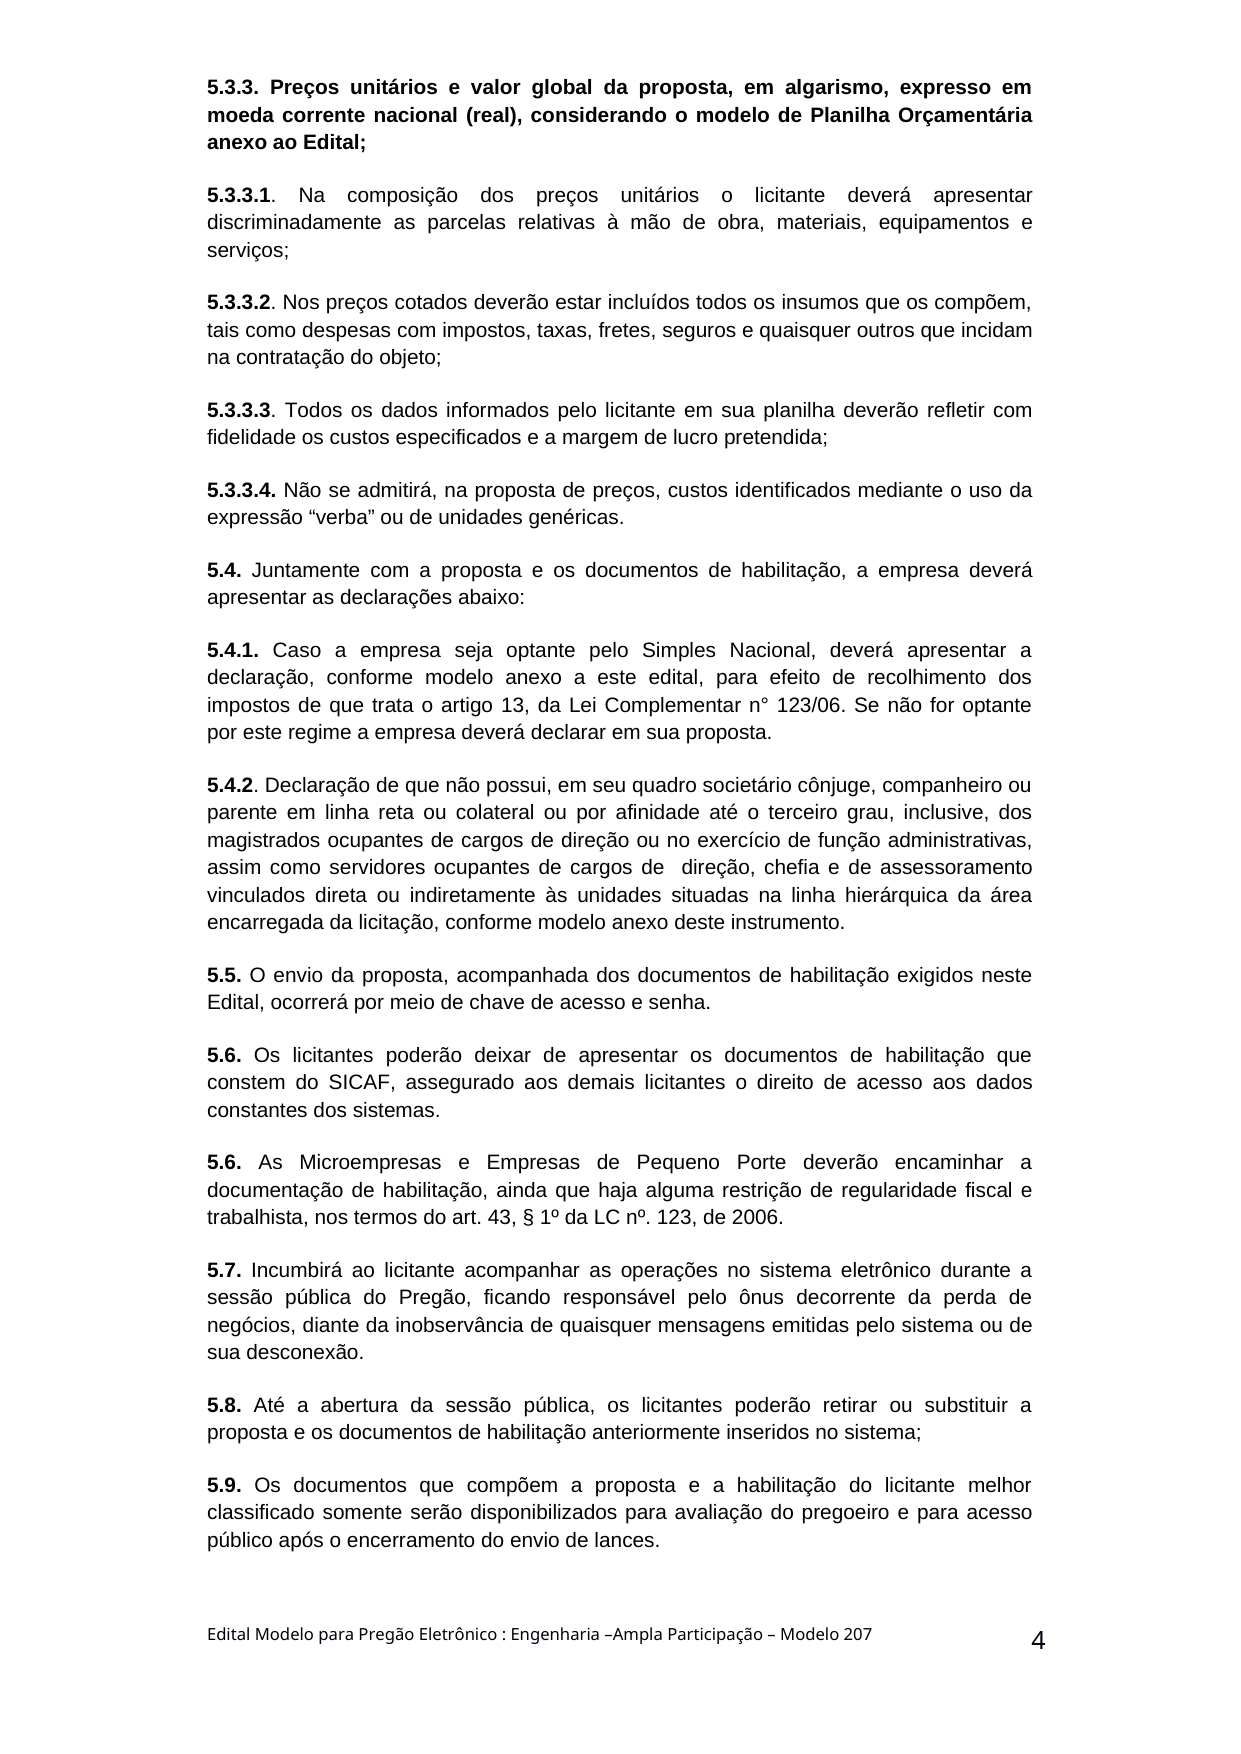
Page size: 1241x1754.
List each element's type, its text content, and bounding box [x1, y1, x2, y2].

text 5.6. Os licitantes poderão deixar de apresentar os documentos de habilitação que constem do SICAF, assegurado aos demais licitantes o direito de acesso aos dados constantes dos sistemas. [207, 1042, 1033, 1121]
text 5.3.3.2. Nos preços cotados deverão estar incluídos todos os insumos que os compõem, tais como despesas com impostos, taxas, fretes, seguros e quaisquer outros que incidam na contratação do objeto; [207, 290, 1033, 369]
text 5.3.3.4. Não se admitirá, na proposta de preços, custos identificados mediante o uso da expressão “verba” ou de unidades genéricas. [207, 477, 1033, 529]
text 5.6. As Microempresas e Empresas de Pequeno Porte deverão encaminhar a documentação de habilitação, ainda que haja alguma restrição de regularidade fiscal e trabalhista, nos termos do art. 43, § 1º da LC nº. 123, de 2006. [207, 1150, 1033, 1229]
text 5.4. Juntamente com a proposta e os documentos de habilitação, a empresa deverá apresentar as declarações abaixo: [207, 557, 1033, 609]
text 5.4.1. Caso a empresa seja optante pelo Simples Nacional, deverá apresentar a declaração, conforme modelo anexo a este edital, para efeito de recolhimento dos impostos de que trata o artigo 13, da Lei Complementar n° 123/06. Se não for optante por este regime a empresa deverá declarar em sua proposta. [207, 637, 1033, 744]
text 5.7. Incumbirá ao licitante acompanhar as operações no sistema eletrônico durante a sessão pública do Pregão, ficando responsável pelo ônus decorrente da perda de negócios, diante da inobservância de quaisquer mensagens emitidas pelo sistema ou de sua desconexão. [207, 1257, 1033, 1364]
text 5.3.3.1. Na composição dos preços unitários o licitante deverá apresentar discriminadamente as parcelas relativas à mão de obra, materiais, equipamentos e serviços; [207, 182, 1033, 261]
text 5.3.3.3. Todos os dados informados pelo licitante em sua planilha deverão refletir com fidelidade os custos especificados e a margem de lucro pretendida; [207, 397, 1033, 449]
text 5.3.3. Preços unitários e valor global da proposta, em algarismo, expresso em moeda corrente nacional (real), considerando o modelo de Planilha Orçamentária anexo ao Edital; [207, 75, 1033, 154]
text 5.5. O envio da proposta, acompanhada dos documentos de habilitação exigidos neste Edital, ocorrerá por meio de chave de acesso e senha. [207, 962, 1033, 1014]
text 5.4.2. Declaração de que não possui, em seu quadro societário cônjuge, companheiro ou parente em linha reta ou colateral ou por afinidade até o terceiro grau, inclusive, dos magistrados ocupantes de cargos de direção ou no exercício de função administrativas, assim como servidores ocupantes de cargos de direção, chefia e de assessoramento vinculados direta ou indiretamente às unidades situadas na linha hierárquica da área encarregada da licitação, conforme modelo anexo deste instrumento. [207, 772, 1033, 934]
text 5.9. Os documentos que compõem a proposta e a habilitação do licitante melhor classificado somente serão disponibilizados para avaliação do pregoeiro e para acesso público após o encerramento do envio de lances. [207, 1472, 1033, 1551]
text 5.8. Até a abertura da sessão pública, os licitantes poderão retirar ou substituir a proposta e os documentos de habilitação anteriormente inseridos no sistema; [207, 1392, 1033, 1444]
